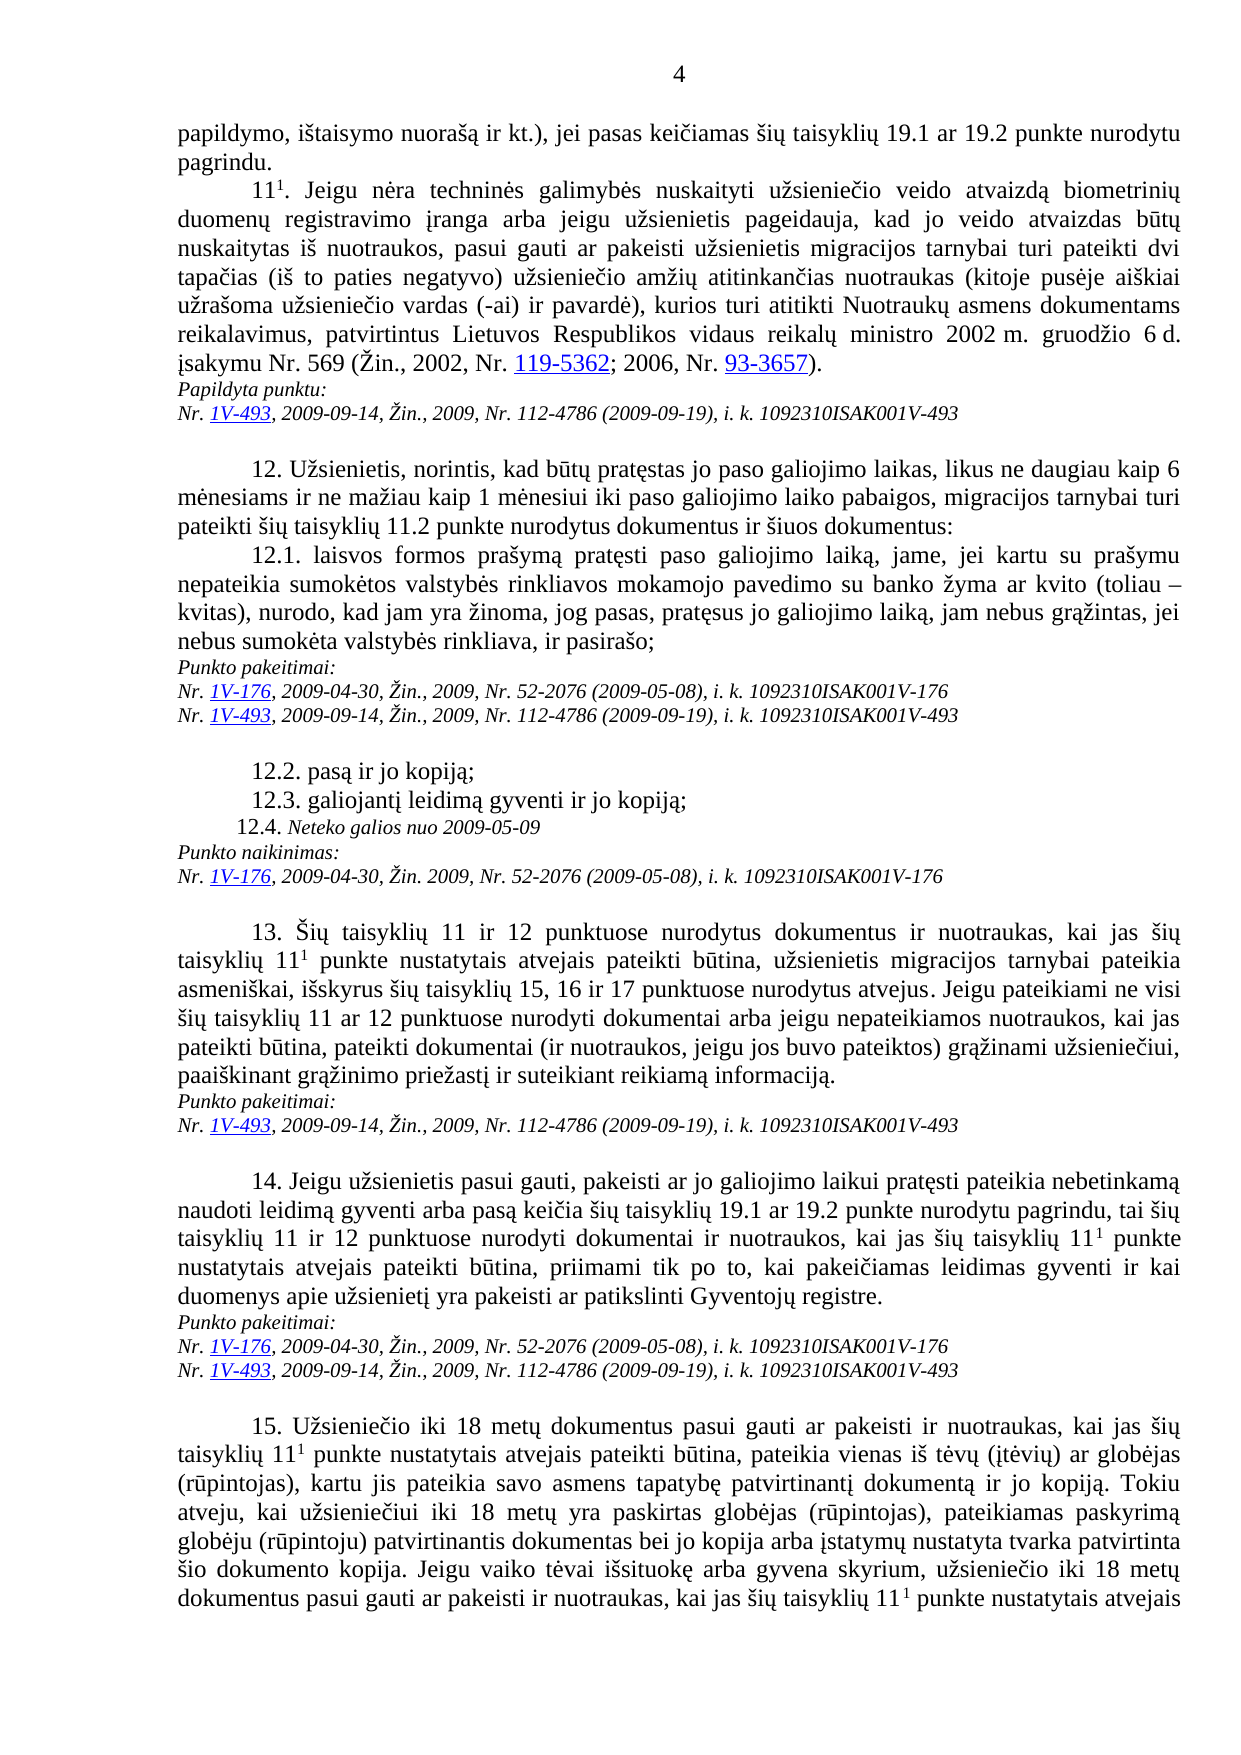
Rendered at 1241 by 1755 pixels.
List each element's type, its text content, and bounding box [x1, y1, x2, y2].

text 12. Užsienietis, norintis, kad būtų pratęstas jo paso galiojimo laikas, likus ne daugiau kaip 6 mėnesiams ir ne mažiau kaip 1 mėnesiui iki paso galiojimo laiko pabaigos, migracijos tarnybai turi pateikti šių taisyklių 11.2 punkte nurodytus dokumentus ir šiuos dokumentus: [177, 454, 1181, 540]
text Punkto pakeitimai: [177, 1310, 1181, 1334]
text Nr. 1V-176, 2009-04-30, Žin., 2009, Nr. 52-2076 (2009-05-08), i. k. 1092310ISAK001V-176 [177, 679, 1181, 703]
text Punkto pakeitimai: [177, 655, 1181, 679]
text 12.4. Neteko galios nuo 2009-05-09 [177, 813, 1181, 840]
text Nr. 1V-176, 2009-04-30, Žin., 2009, Nr. 52-2076 (2009-05-08), i. k. 1092310ISAK001V-176 [177, 1334, 1181, 1358]
text Punkto pakeitimai: [177, 1089, 1181, 1113]
text papildymo, ištaisymo nuorašą ir kt.), jei pasas keičiamas šių taisyklių 19.1 ar 19.2 punkte nurodytu pagrindu. [177, 118, 1181, 176]
text 12.2. pasą ir jo kopiją; [177, 756, 1181, 785]
text Papildyta punktu: [177, 377, 1181, 401]
text Nr. 1V-493, 2009-09-14, Žin., 2009, Nr. 112-4786 (2009-09-19), i. k. 1092310ISAK001V-493 [177, 1113, 1181, 1137]
text 13. Šių taisyklių 11 ir 12 punktuose nurodytus dokumentus ir nuotraukas, kai jas šių taisyklių 111 punkte nustatytais atvejais pateikti būtina, užsienietis migracijos tarnybai pateikia asmeniškai, išskyrus šių taisyklių 15, 16 ir 17 punktuose nurodytus atvejus. Jeigu pateikiami ne visi šių taisyklių 11 ar 12 punktuose nurodyti dokumentai arba jeigu nepateikiamos nuotraukos, kai jas pateikti būtina, pateikti dokumentai (ir nuotraukos, jeigu jos buvo pateiktos) grąžinami užsieniečiui, paaiškinant grąžinimo priežastį ir suteikiant reikiamą informaciją. [177, 917, 1181, 1089]
text 12.3. galiojantį leidimą gyventi ir jo kopiją; [177, 785, 1181, 813]
text Nr. 1V-493, 2009-09-14, Žin., 2009, Nr. 112-4786 (2009-09-19), i. k. 1092310ISAK001V-493 [177, 401, 1181, 425]
text 14. Jeigu užsienietis pasui gauti, pakeisti ar jo galiojimo laikui pratęsti pateikia nebetinkamą naudoti leidimą gyventi arba pasą keičia šių taisyklių 19.1 ar 19.2 punkte nurodytu pagrindu, tai šių taisyklių 11 ir 12 punktuose nurodyti dokumentai ir nuotraukos, kai jas šių taisyklių 111 punkte nustatytais atvejais pateikti būtina, priimami tik po to, kai pakeičiamas leidimas gyventi ir kai duomenys apie užsienietį yra pakeisti ar patikslinti Gyventojų registre. [177, 1166, 1181, 1310]
text 111. Jeigu nėra techninės galimybės nuskaityti užsieniečio veido atvaizdą biometrinių duomenų registravimo įranga arba jeigu užsienietis pageidauja, kad jo veido atvaizdas būtų nuskaitytas iš nuotraukos, pasui gauti ar pakeisti užsienietis migracijos tarnybai turi pateikti dvi tapačias (iš to paties negatyvo) užsieniečio amžių atitinkančias nuotraukas (kitoje pusėje aiškiai užrašoma užsieniečio vardas (-ai) ir pavardė), kurios turi atitikti Nuotraukų asmens dokumentams reikalavimus, patvirtintus Lietuvos Respublikos vidaus reikalų ministro 2002 m. gruodžio 6 d. įsakymu Nr. 569 (Žin., 2002, Nr. 119-5362; 2006, Nr. 93-3657). [177, 176, 1181, 377]
text Nr. 1V-176, 2009-04-30, Žin. 2009, Nr. 52-2076 (2009-05-08), i. k. 1092310ISAK001V-176 [177, 864, 1181, 888]
text Nr. 1V-493, 2009-09-14, Žin., 2009, Nr. 112-4786 (2009-09-19), i. k. 1092310ISAK001V-493 [177, 1358, 1181, 1382]
text Punkto naikinimas: [177, 840, 1181, 864]
text 12.1. laisvos formos prašymą pratęsti paso galiojimo laiką, jame, jei kartu su prašymu nepateikia sumokėtos valstybės rinkliavos mokamojo pavedimo su banko žyma ar kvito (toliau – kvitas), nurodo, kad jam yra žinoma, jog pasas, pratęsus jo galiojimo laiką, jam nebus grąžintas, jei nebus sumokėta valstybės rinkliava, ir pasirašo; [177, 540, 1181, 655]
text 15. Užsieniečio iki 18 metų dokumentus pasui gauti ar pakeisti ir nuotraukas, kai jas šių taisyklių 111 punkte nustatytais atvejais pateikti būtina, pateikia vienas iš tėvų (įtėvių) ar globėjas (rūpintojas), kartu jis pateikia savo asmens tapatybę patvirtinantį dokumentą ir jo kopiją. Tokiu atveju, kai užsieniečiui iki 18 metų yra paskirtas globėjas (rūpintojas), pateikiamas paskyrimą globėju (rūpintoju) patvirtinantis dokumentas bei jo kopija arba įstatymų nustatyta tvarka patvirtinta šio dokumento kopija. Jeigu vaiko tėvai išsituokę arba gyvena skyrium, užsieniečio iki 18 metų dokumentus pasui gauti ar pakeisti ir nuotraukas, kai jas šių taisyklių 111 punkte nustatytais atvejais [177, 1411, 1181, 1612]
text Nr. 1V-493, 2009-09-14, Žin., 2009, Nr. 112-4786 (2009-09-19), i. k. 1092310ISAK001V-493 [177, 703, 1181, 727]
